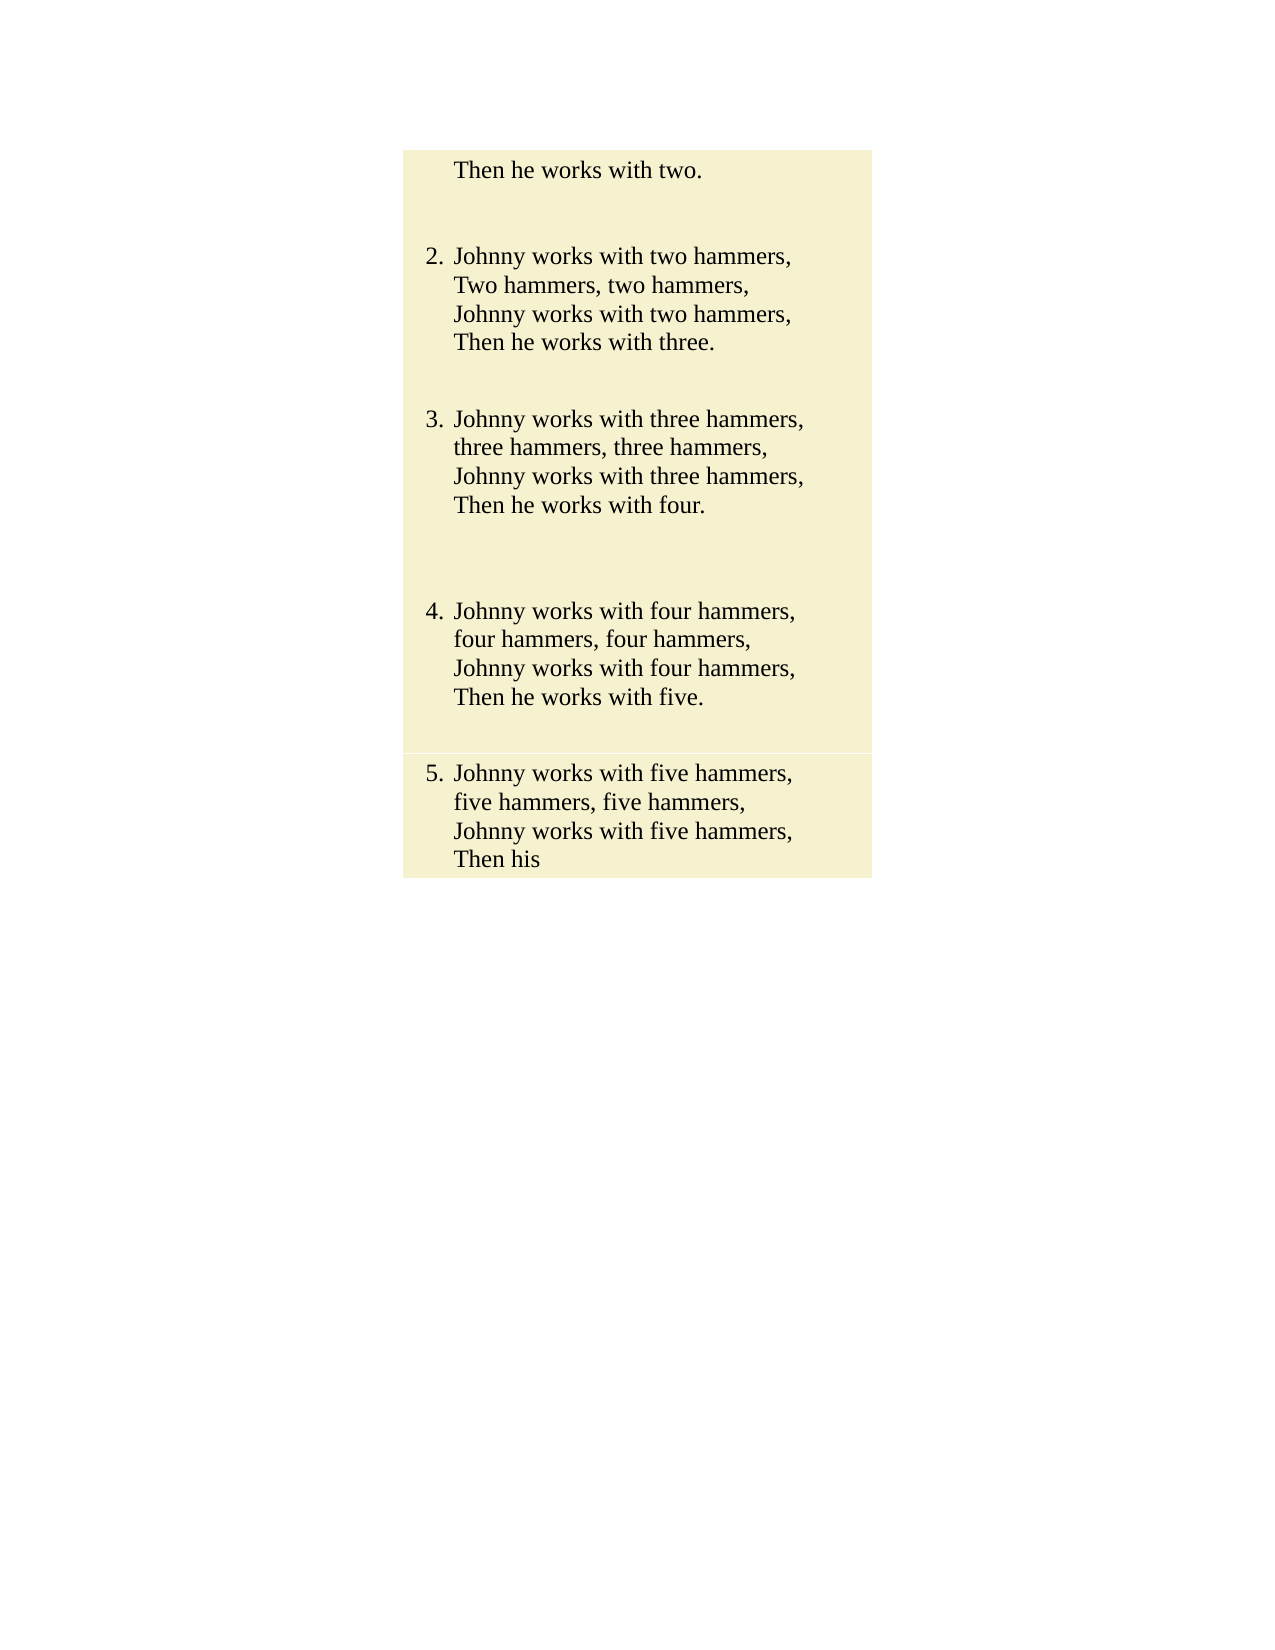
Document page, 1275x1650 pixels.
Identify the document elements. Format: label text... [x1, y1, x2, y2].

table_header Then he works with two. [449, 150, 872, 188]
table_cell 5. [403, 754, 449, 878]
table_cell Johnny works with five hammers, five hammers, five hammers, Johnny works with five hammers, Then his [449, 754, 872, 878]
table_header [403, 150, 449, 188]
table_cell Johnny works with four hammers, four hammers, four hammers, Johnny works with four hammers, Then he works with five. [449, 591, 872, 715]
table_cell [449, 361, 872, 399]
table_cell [403, 715, 449, 753]
table_cell 4. [403, 591, 449, 715]
table_cell [403, 553, 449, 591]
table_cell [449, 553, 872, 591]
table_cell [449, 715, 872, 753]
table_cell [403, 361, 449, 399]
table_cell Johnny works with three hammers, three hammers, three hammers, Johnny works with three hammers, Then he works with four. [449, 399, 872, 553]
table_cell [449, 188, 872, 237]
table_cell 2. [403, 237, 449, 361]
table_cell 3. [403, 399, 449, 553]
table_cell [403, 188, 449, 237]
table_cell Johnny works with two hammers, Two hammers, two hammers, Johnny works with two hammers, Then he works with three. [449, 237, 872, 361]
